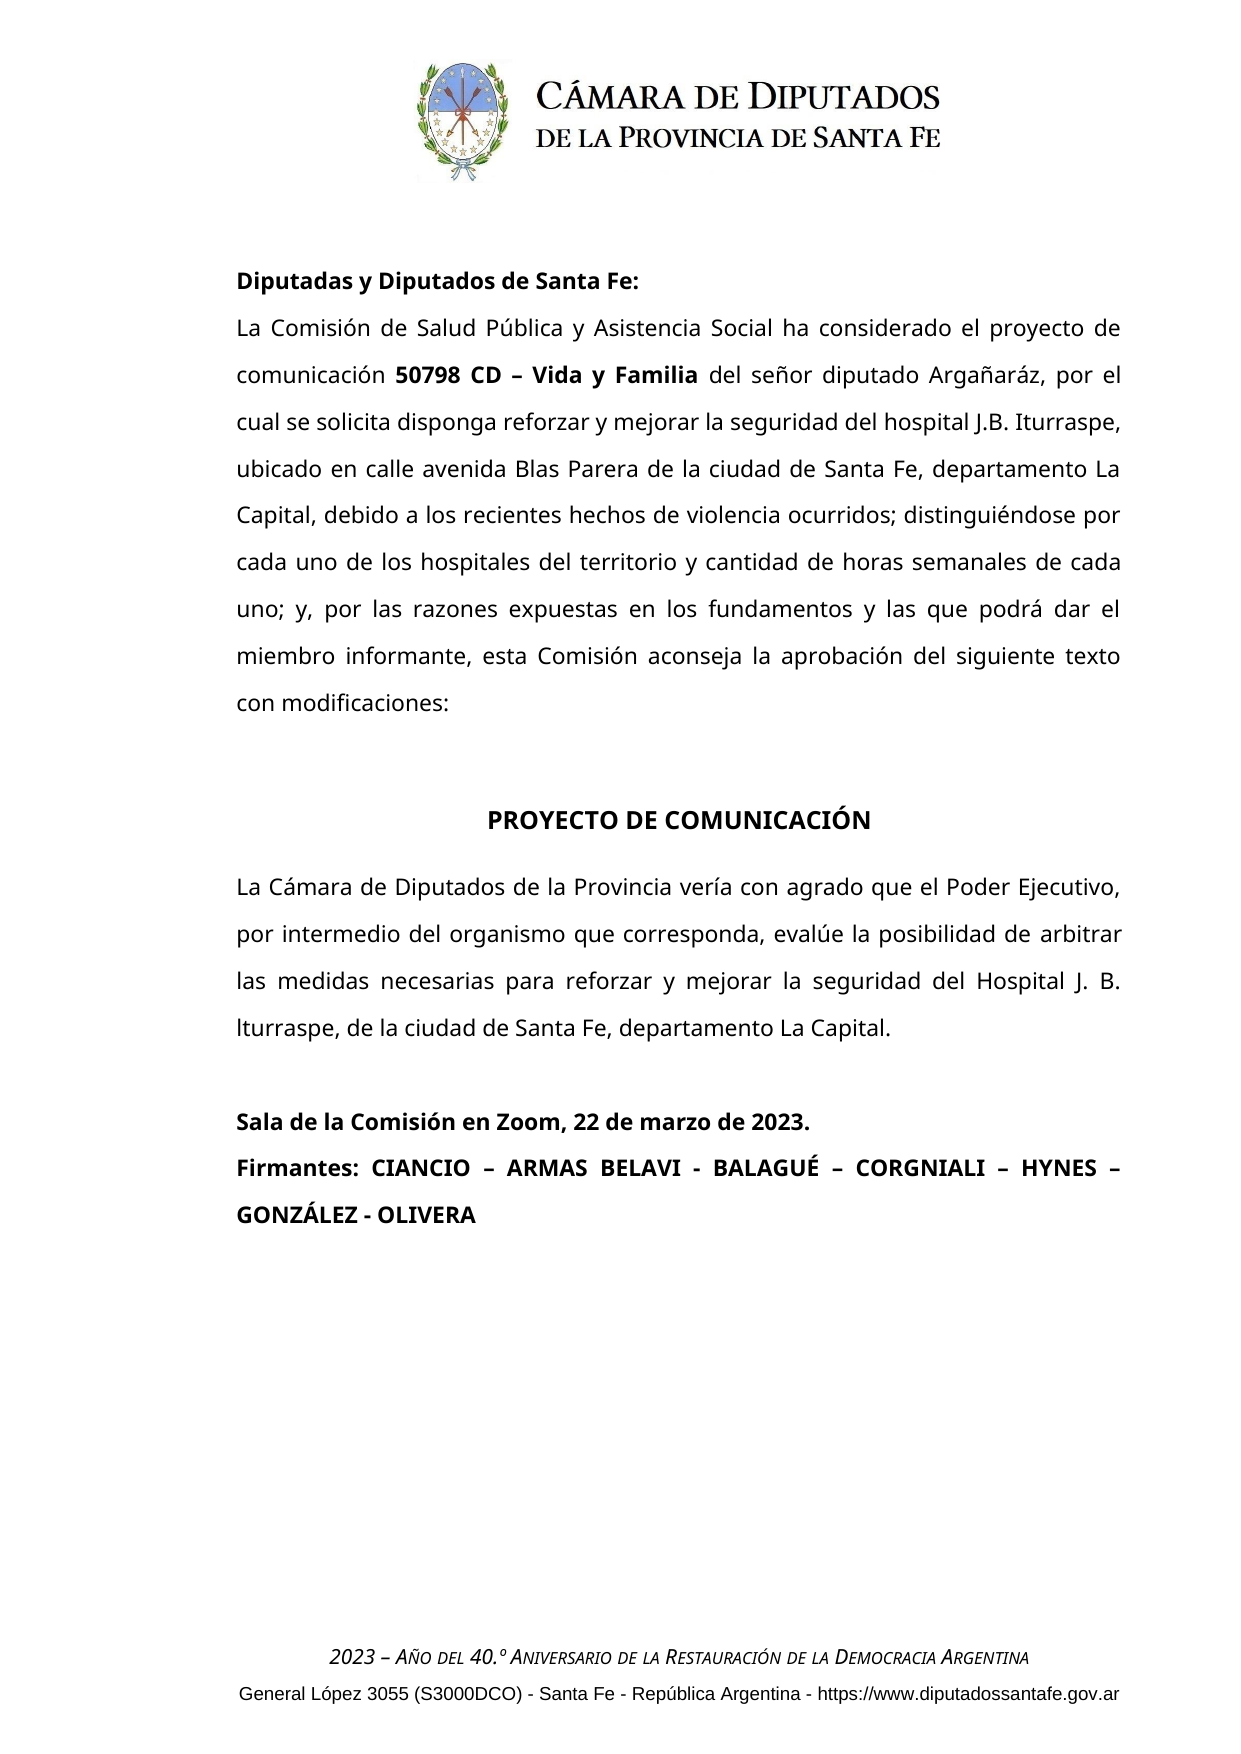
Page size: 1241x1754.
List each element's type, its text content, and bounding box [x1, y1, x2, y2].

text Sala de la Comisión en Zoom, 22 de marzo de 2023. [236, 1105, 1122, 1137]
text La Cámara de Diputados de la Provincia vería con agrado que el Poder Ejecutivo, por intermedio del organismo que corresponda, evalúe la posibilidad de arbitrar las medidas necesarias para reforzar y mejorar la seguridad del Hospital J. B. lturraspe, de la ciudad de Santa Fe, departamento La Capital. [236, 871, 1122, 1043]
text Diputadas y Diputados de Santa Fe: [236, 265, 1122, 296]
text Firmantes: CIANCIO – ARMAS BELAVI - BALAGUÉ – CORGNIALI – HYNES – GONZÁLEZ - OLIVERA [236, 1152, 1122, 1230]
picture [413, 59, 945, 183]
text PROYECTO DE COMUNICACIÓN [236, 802, 1122, 836]
text La Comisión de Salud Pública y Asistencia Social ha considerado el proyecto de comunicación 50798 CD – Vida y Familia del señor diputado Argañaráz, por el cual se solicita disponga reforzar y mejorar la seguridad del hospital J.B. Iturraspe, ubicado en calle avenida Blas Parera de la ciudad de Santa Fe, departamento La Capital, debido a los recientes hechos de violencia ocurridos; distinguiéndose por cada uno de los hospitales del territorio y cantidad de horas semanales de cada uno; y, por las razones expuestas en los fundamentos y las que podrá dar el miembro informante, esta Comisión aconseja la aprobación del siguiente texto con modificaciones: [236, 312, 1122, 718]
